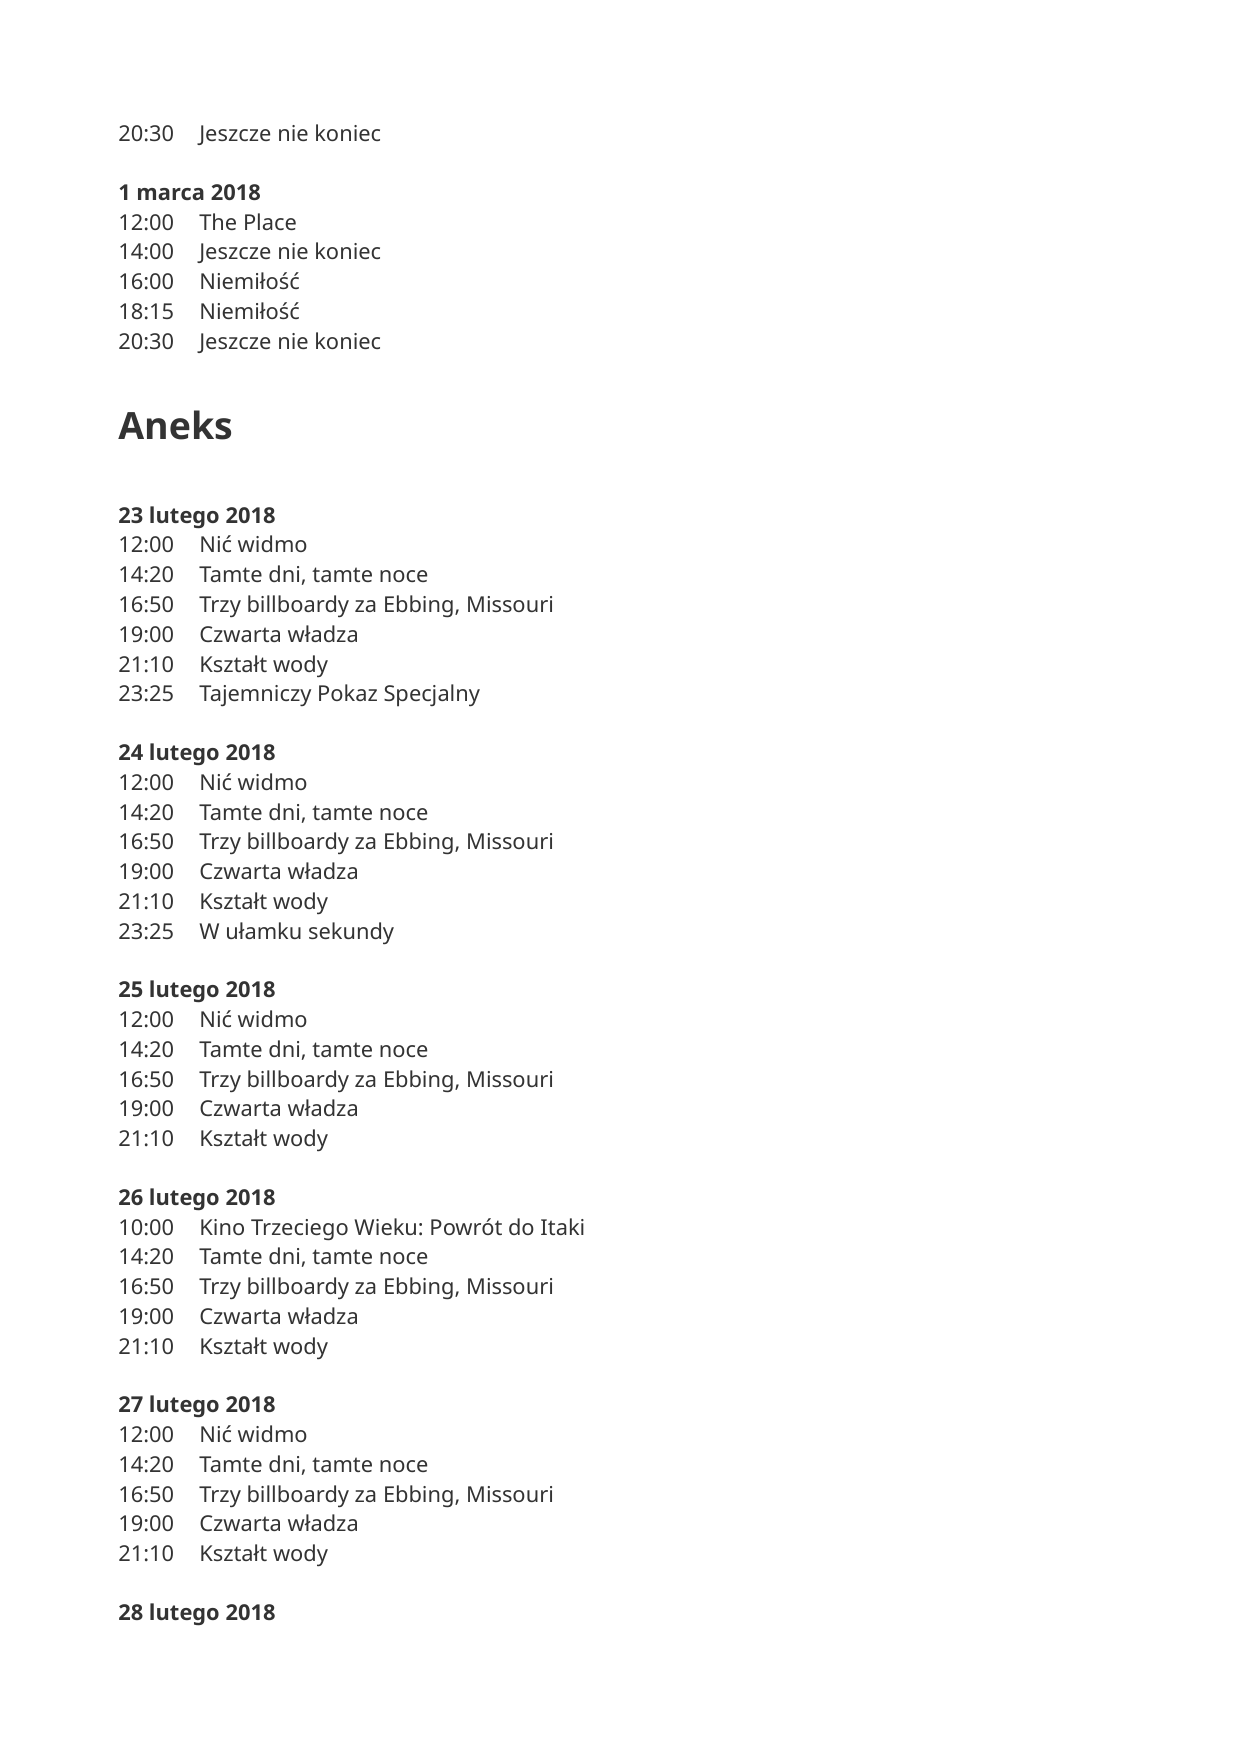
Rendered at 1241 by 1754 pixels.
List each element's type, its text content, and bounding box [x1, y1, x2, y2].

text 23 lutego 2018 12:00 Nić widmo 14:20 Tamte dni, tamte noce 16:50 Trzy billboardy za Ebbing, Missouri 19:00 Czwarta władza 21:10 Kształt wody 23:25 Tajemniczy Pokaz Specjalny 24 lutego 2018 12:00 Nić widmo 14:20 Tamte dni, tamte noce 16:50 Trzy billboardy za Ebbing, Missouri 19:00 Czwarta władza 21:10 Kształt wody 23:25 W ułamku sekundy 25 lutego 2018 12:00 Nić widmo 14:20 Tamte dni, tamte noce 16:50 Trzy billboardy za Ebbing, Missouri 19:00 Czwarta władza 21:10 Kształt wody 26 lutego 2018 10:00 Kino Trzeciego Wieku: Powrót do Itaki 14:20 Tamte dni, tamte noce 16:50 Trzy billboardy za Ebbing, Missouri 19:00 Czwarta władza 21:10 Kształt wody 27 lutego 2018 12:00 Nić widmo 14:20 Tamte dni, tamte noce 16:50 Trzy billboardy za Ebbing, Missouri 19:00 Czwarta władza 21:10 Kształt wody 28 lutego 2018 [118, 471, 1122, 1627]
text 20:30 Jeszcze nie koniec 1 marca 2018 12:00 The Place 14:00 Jeszcze nie koniec 16:00 Niemiłość 18:15 Niemiłość 20:30 Jeszcze nie koniec [118, 118, 1122, 355]
subtitle Aneks [118, 399, 1122, 450]
